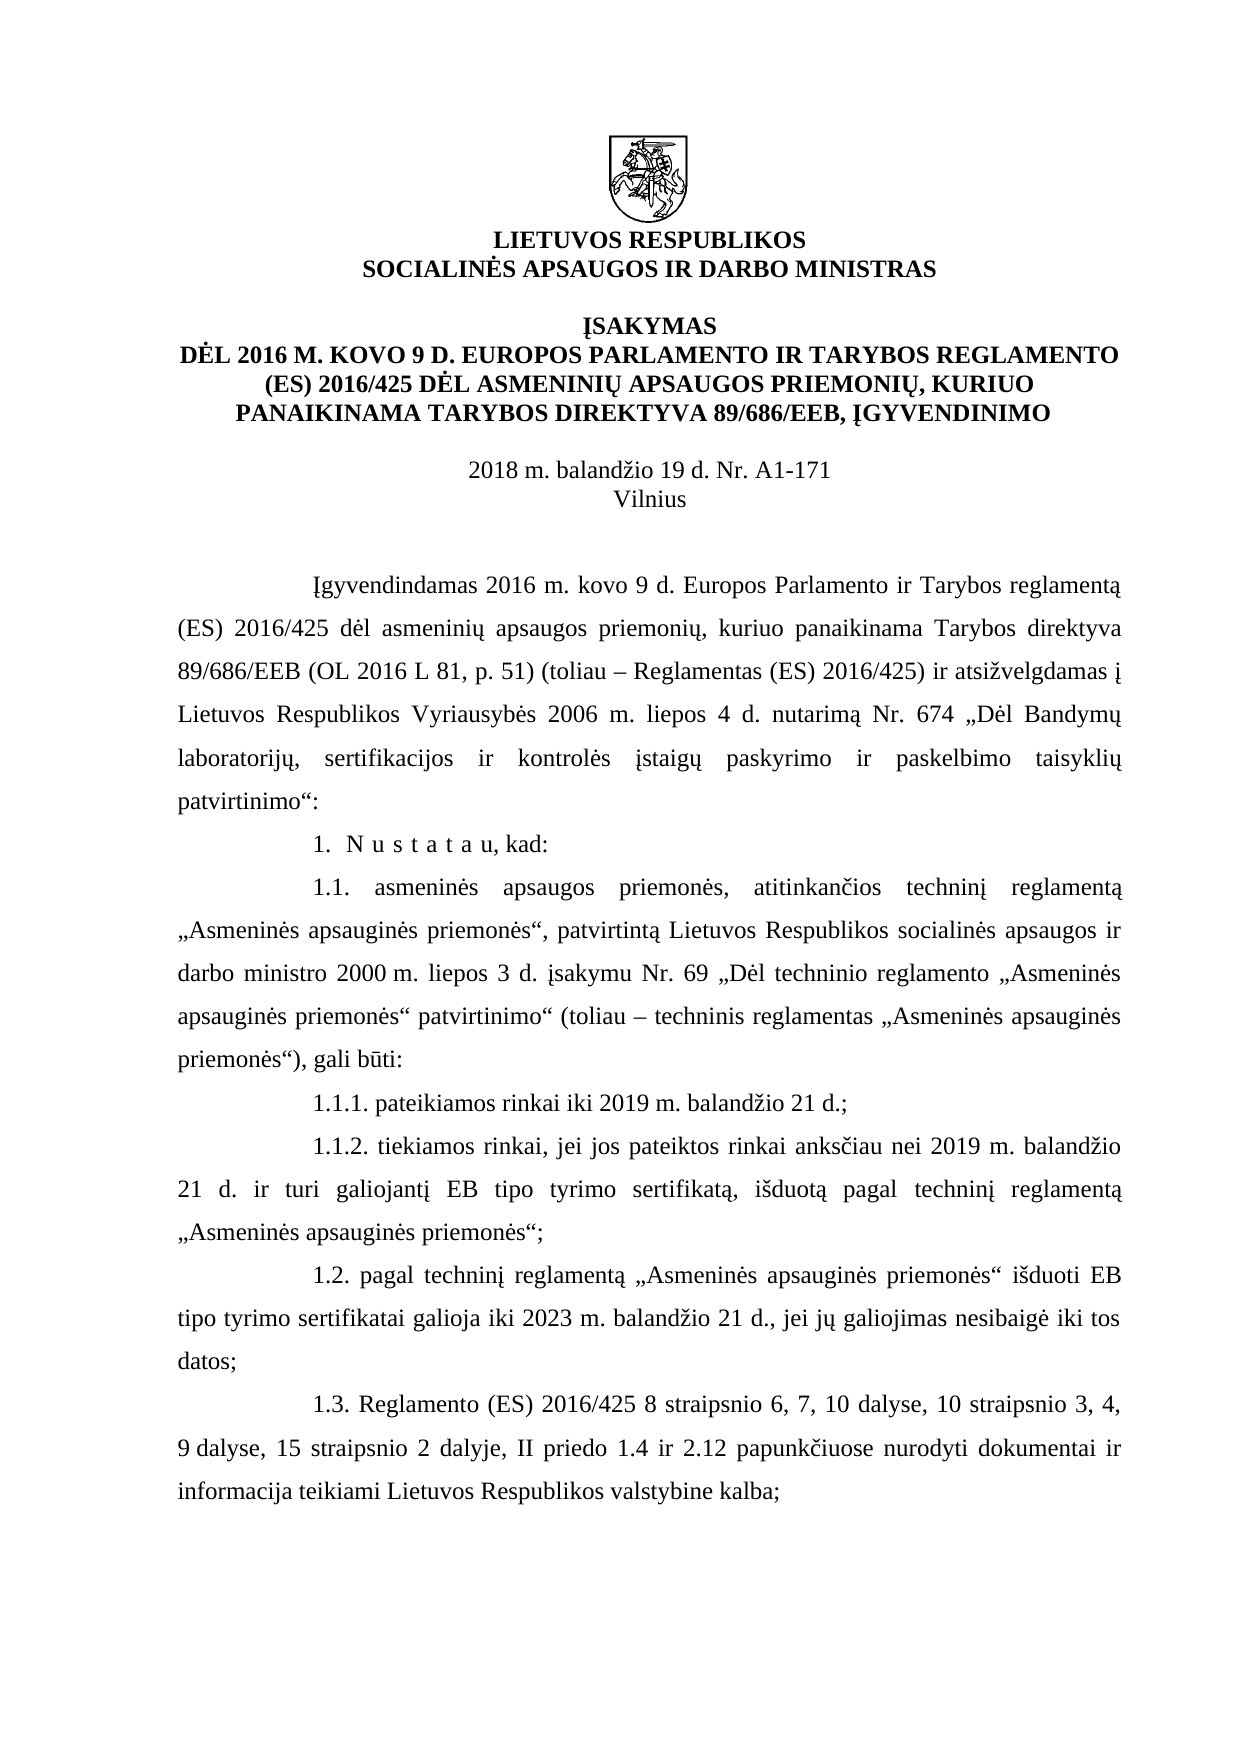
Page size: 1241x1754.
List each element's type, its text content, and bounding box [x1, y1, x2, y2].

text 1.3. Reglamento (ES) 2016/425 8 straipsnio 6, 7, 10 dalyse, 10 straipsnio 3, 4, 9 dalyse, 15 straipsnio 2 dalyje, II priedo 1.4 ir 2.12 papunkčiuose nurodyti dokumentai ir informacija teikiami Lietuvos Respublikos valstybine kalba; [177, 1389, 1122, 1504]
text SOCIALINĖS APSAUGOS IR DARBO MINISTRAS [177, 254, 1122, 283]
text 1.1. asmeninės apsaugos priemonės, atitinkančios techninį reglamentą „Asmeninės apsauginės priemonės“, patvirtintą Lietuvos Respublikos socialinės apsaugos ir darbo ministro 2000 m. liepos 3 d. įsakymu Nr. 69 „Dėl techninio reglamento „Asmeninės apsauginės priemonės“ patvirtinimo“ (toliau – techninis reglamentas „Asmeninės apsauginės priemonės“), gali būti: [177, 872, 1122, 1073]
text Įgyvendindamas 2016 m. kovo 9 d. Europos Parlamento ir Tarybos reglamentą (ES) 2016/425 dėl asmeninių apsaugos priemonių, kuriuo panaikinama Tarybos direktyva 89/686/EEB (OL 2016 L 81, p. 51) (toliau – Reglamentas (ES) 2016/425) ir atsižvelgdamas į Lietuvos Respublikos Vyriausybės 2006 m. liepos 4 d. nutarimą Nr. 674 „Dėl Bandymų laboratorijų, sertifikacijos ir kontrolės įstaigų paskyrimo ir paskelbimo taisyklių patvirtinimo“: [177, 570, 1122, 814]
text 1. Nustatau, kad: [177, 829, 1122, 858]
text 1.1.1. pateikiamos rinkai iki 2019 m. balandžio 21 d.; [177, 1088, 1122, 1116]
text 2018 m. balandžio 19 d. Nr. A1-171 [177, 455, 1122, 484]
text ĮSAKYMAS [177, 311, 1122, 340]
text LIETUVOS RESPUBLIKOS [177, 225, 1122, 254]
text 1.2. pagal techninį reglamentą „Asmeninės apsauginės priemonės“ išduoti EB tipo tyrimo sertifikatai galioja iki 2023 m. balandžio 21 d., jei jų galiojimas nesibaigė iki tos datos; [177, 1260, 1122, 1375]
text 1.1.2. tiekiamos rinkai, jei jos pateiktos rinkai anksčiau nei 2019 m. balandžio 21 d. ir turi galiojantį EB tipo tyrimo sertifikatą, išduotą pagal techninį reglamentą „Asmeninės apsauginės priemonės“; [177, 1131, 1122, 1246]
text Vilnius [177, 484, 1122, 513]
text DĖL 2016 M. KOVO 9 D. EUROPOS PARLAMENTO IR TARYBOS REGLAMENTO (ES) 2016/425 DĖL ASMENINIŲ APSAUGOS PRIEMONIŲ, KURIUO PANAIKINAMA TARYBOS DIREKTYVA 89/686/EEB, ĮGYVENDINIMO [177, 340, 1122, 426]
